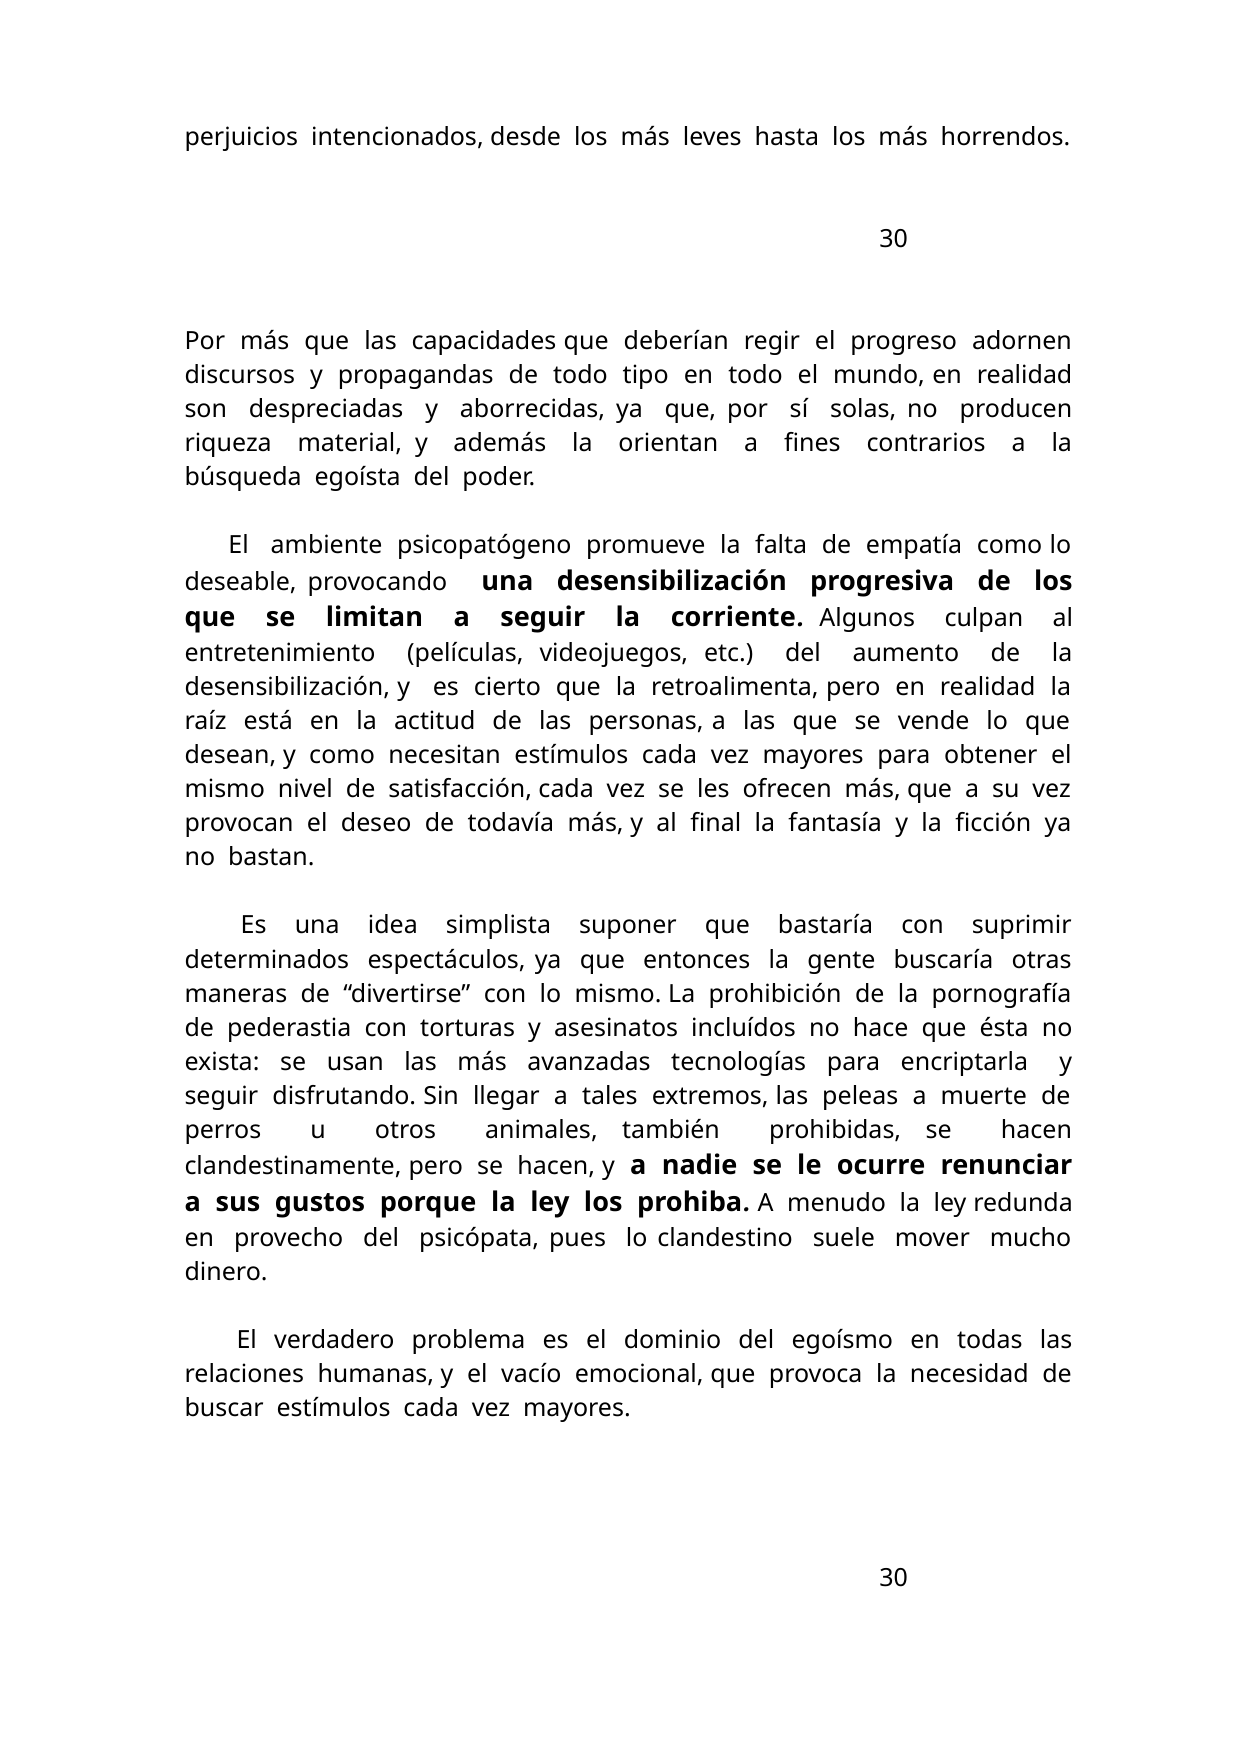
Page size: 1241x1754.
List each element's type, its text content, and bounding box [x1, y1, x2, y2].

text 34 [184, 1560, 1073, 1594]
text perjuicios intencionados, desde los más leves hasta los más horrendos. [184, 118, 1073, 152]
text Por más que las capacidades que deberían regir el progreso adornen discursos y propagandas de todo tipo en todo el mundo, en realidad son despreciadas y aborrecidas, ya que, por sí solas, no producen riqueza material, y además la orientan a fines contrarios a la búsqueda egoísta del poder. [184, 322, 1073, 493]
text 33 [184, 220, 1073, 254]
text Es una idea simplista suponer que bastaría con suprimir determinados espectáculos, ya que entonces la gente buscaría otras maneras de “divertirse” con lo mismo. La prohibición de la pornografía de pederastia con torturas y asesinatos incluídos no hace que ésta no exista: se usan las más avanzadas tecnologías para encriptarla y seguir disfrutando. Sin llegar a tales extremos, las peleas a muerte de perros u otros animales, también prohibidas, se hacen clandestinamente, pero se hacen, y a nadie se le ocurre renunciar a sus gustos porque la ley los prohiba. A menudo la ley redunda en provecho del psicópata, pues lo clandestino suele mover mucho dinero. [184, 907, 1073, 1287]
text El ambiente psicopatógeno promueve la falta de empatía como lo deseable, provocando una desensibilización progresiva de los que se limitan a seguir la corriente. Algunos culpan al entretenimiento (películas, videojuegos, etc.) del aumento de la desensibilización, y es cierto que la retroalimenta, pero en realidad la raíz está en la actitud de las personas, a las que se vende lo que desean, y como necesitan estímulos cada vez mayores para obtener el mismo nivel de satisfacción, cada vez se les ofrecen más, que a su vez provocan el deseo de todavía más, y al final la fantasía y la ficción ya no bastan. [184, 527, 1073, 873]
text El verdadero problema es el dominio del egoísmo en todas las relaciones humanas, y el vacío emocional, que provoca la necesidad de buscar estímulos cada vez mayores. [184, 1322, 1073, 1424]
